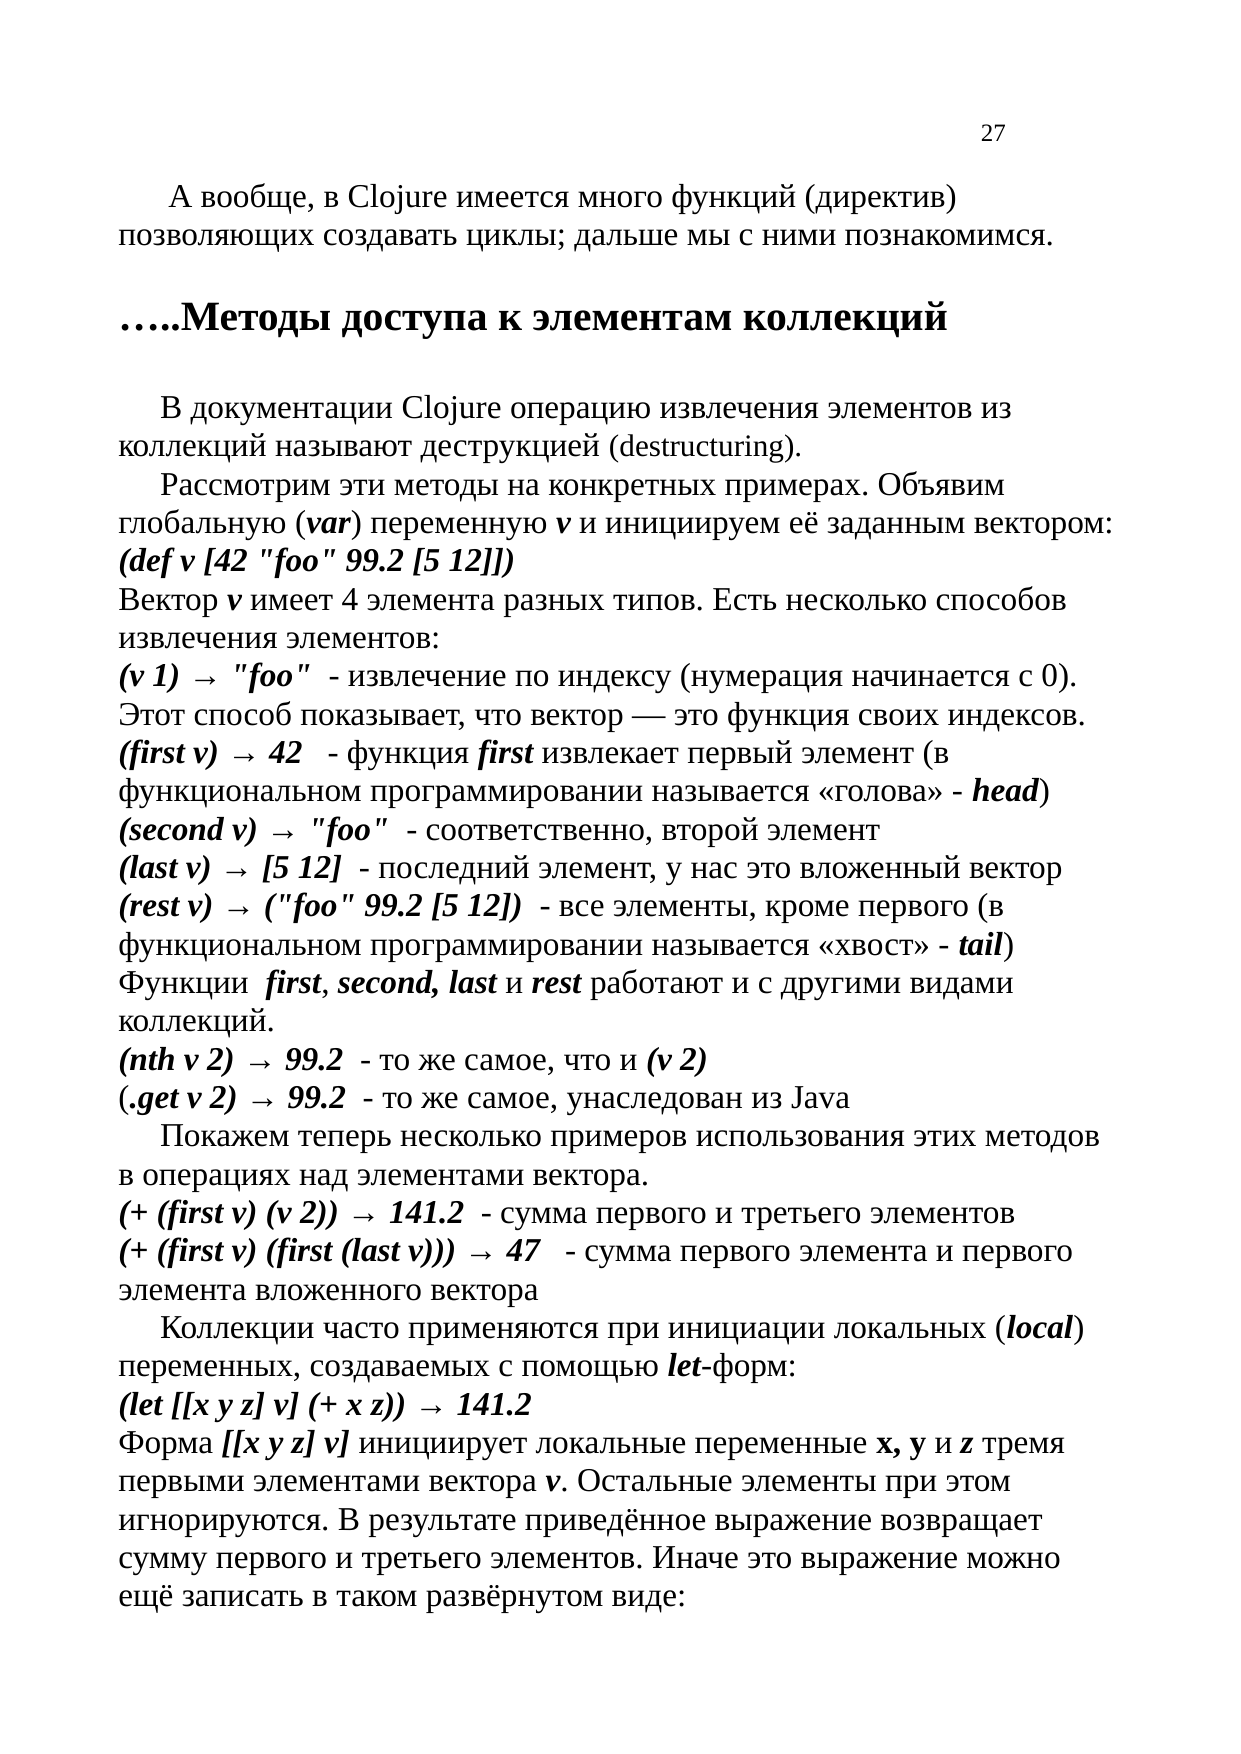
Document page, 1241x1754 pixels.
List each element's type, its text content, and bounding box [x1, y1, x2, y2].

text Коллекции часто применяются при инициации локальных (local) переменных, создаваемых с помощью let-форм: [118, 1307, 1122, 1384]
text (first v) → 42 - функция first извлекает первый элемент (в функциональном программировании называется «голова» - head) [118, 732, 1122, 809]
text (+ (first v) (first (last v))) → 47 - сумма первого элемента и первого элемента вложенного вектора [118, 1231, 1122, 1307]
text (nth v 2) → 99.2 - то же самое, что и (v 2) [118, 1039, 1122, 1077]
text (+ (first v) (v 2)) → 141.2 - сумма первого и третьего элементов [118, 1192, 1122, 1231]
text Форма [[x y z] v] инициирует локальные переменные x, y и z тремя первыми элементами вектора v. Остальные элементы при этом игнорируются. В результате приведённое выражение возвращает сумму первого и третьего элементов. Иначе это выражение можно ещё записать в таком развёрнутом виде: [118, 1422, 1122, 1614]
text (second v) → "foo" - соответственно, второй элемент [118, 809, 1122, 847]
text Рассмотрим эти методы на конкретных примерах. Объявим глобальную (var) переменную v и инициируем её заданным вектором: [118, 464, 1122, 541]
text (last v) → [5 12] - последний элемент, у нас это вложенный вектор [118, 847, 1122, 886]
text Функции first, second, last и rest работают и с другими видами коллекций. [118, 962, 1122, 1039]
text Вектор v имеет 4 элемента разных типов. Есть несколько способов извлечения элементов: [118, 579, 1122, 656]
text Покажем теперь несколько примеров использования этих методов в операциях над элементами вектора. [118, 1116, 1122, 1192]
text В документации Clojure операцию извлечения элементов из коллекций называют деструкцией (destructuring). [118, 387, 1122, 464]
text …..Методы доступа к элементам коллекций [118, 291, 1122, 339]
text (def v [42 "foo" 99.2 [5 12]]) [118, 541, 1122, 579]
text (rest v) → ("foo" 99.2 [5 12]) - все элементы, кроме первого (в функциональном программировании называется «хвост» - tail) [118, 886, 1122, 962]
text (v 1) → "foo" - извлечение по индексу (нумерация начинается с 0). Этот способ показывает, что вектор — это функция своих индексов. [118, 656, 1122, 732]
text (let [[x y z] v] (+ x z)) → 141.2 [118, 1384, 1122, 1422]
text А вообще, в Clojure имеется много функций (директив) позволяющих создавать циклы; дальше мы с ними познакомимся. [118, 176, 1122, 253]
text (.get v 2) → 99.2 - то же самое, унаследован из Java [118, 1077, 1122, 1116]
